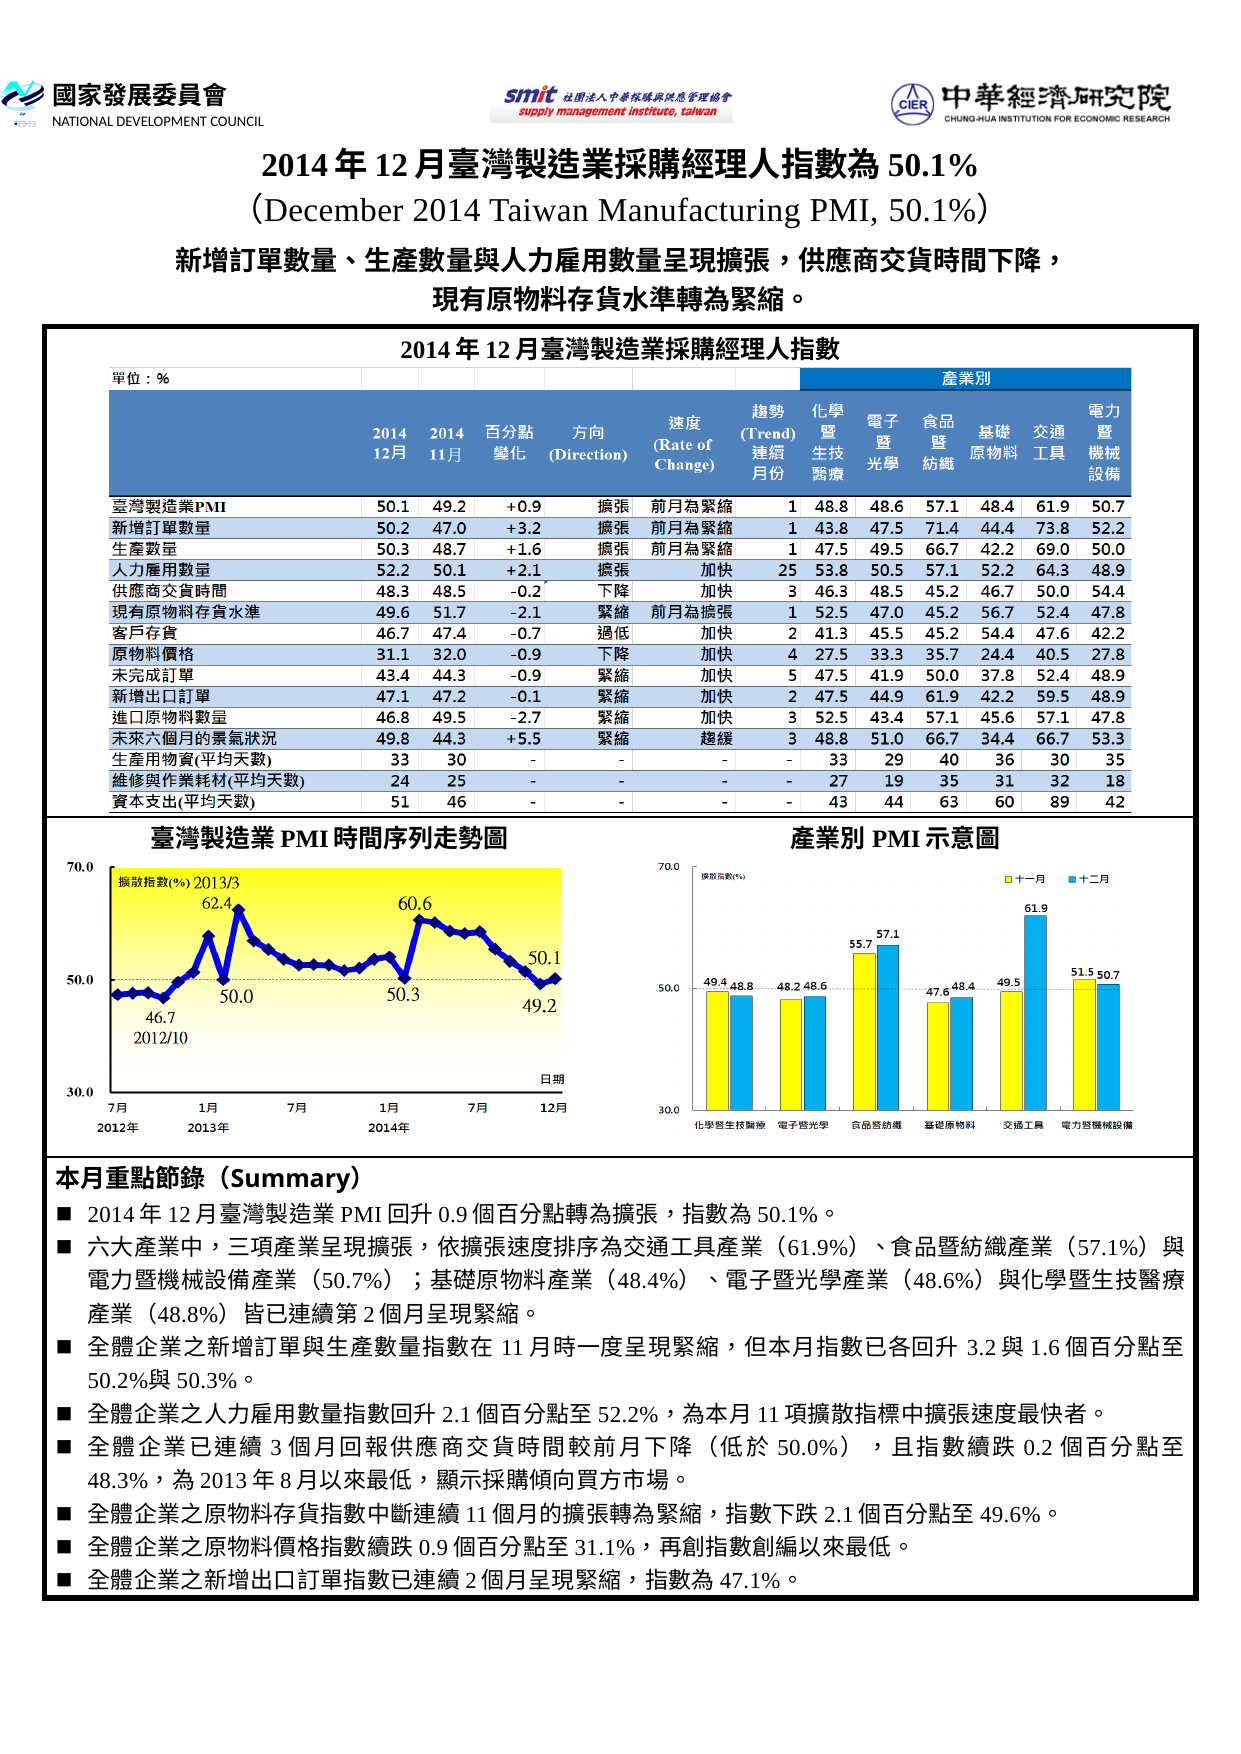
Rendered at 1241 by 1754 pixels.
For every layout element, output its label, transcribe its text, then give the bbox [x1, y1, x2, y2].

subtitle （December 2014 Taiwan Manufacturing PMI, 50.1%） [75, 186, 1165, 231]
picture [876, 67, 1184, 142]
text 新增訂單數量、生產數量與人力雇用數量呈現擴張，供應商交貨時間下降， [26, 239, 1218, 278]
table_cell 產業別 PMI示意圖 [595, 818, 1193, 1156]
picture [108, 367, 1132, 813]
subtitle 2014年12月臺灣製造業採購經理人指數為50.1% [75, 66, 1185, 186]
picture [65, 857, 574, 1135]
picture [0, 81, 44, 127]
picture [490, 82, 733, 123]
table_cell 臺灣製造業PMI時間序列走勢圖 [47, 818, 595, 1156]
picture [657, 857, 1134, 1135]
table_cell 本月重點節錄（Summary） 2014年12月臺灣製造業PMI回升0.9個百分點轉為擴張，指數為50.1%。 六大產業中，三項產業呈現擴張，依擴張速度排序為交通工具產業（61.9%）、食品暨紡織產業（57.1%）與電力暨機械設備產業（50.7%）；基礎原物料產業（48.4%）、電子暨光學產業（48.6%）與化學暨生技醫療產業（48.8%）皆已連續第2個月呈現緊縮。 全體企業之新增訂單與生產數量指數在11月時一度呈現緊縮，但本月指數已各回升3.2與1.6個百分點至50.2%與50.3%。 全體企業之人力雇用數量指數回升2.1個百分點至52.2%，為本月11項擴散指標中擴張速度最快者。 全體企業已連續3個月回報供應商交貨時間較前月下降（低於50.0%），且指數續跌0.2個百分點至48.3%，為2013年8月以來最低，顯示採購傾向買方市場。 全體企業之原物料存貨指數中斷連續11個月的擴張轉為緊縮，指數下跌2.1個百分點至49.6%。 全體企業之原物料價格指數續跌0.9個百分點至31.1%，再創指數創編以來最低。 全體企業之新增出口訂單指數已連續2個月呈現緊縮，指數為47.1%。 本月全體企業的未來六個月的景氣狀況指數大幅回升5.5個百分點至49.8%，但連續3個月呈現緊縮。 [47, 1158, 1193, 1595]
text 現有原物料存貨水準轉為緊縮。 [26, 278, 1218, 317]
table_header 2014年12月臺灣製造業採購經理人指數 [47, 329, 1193, 816]
